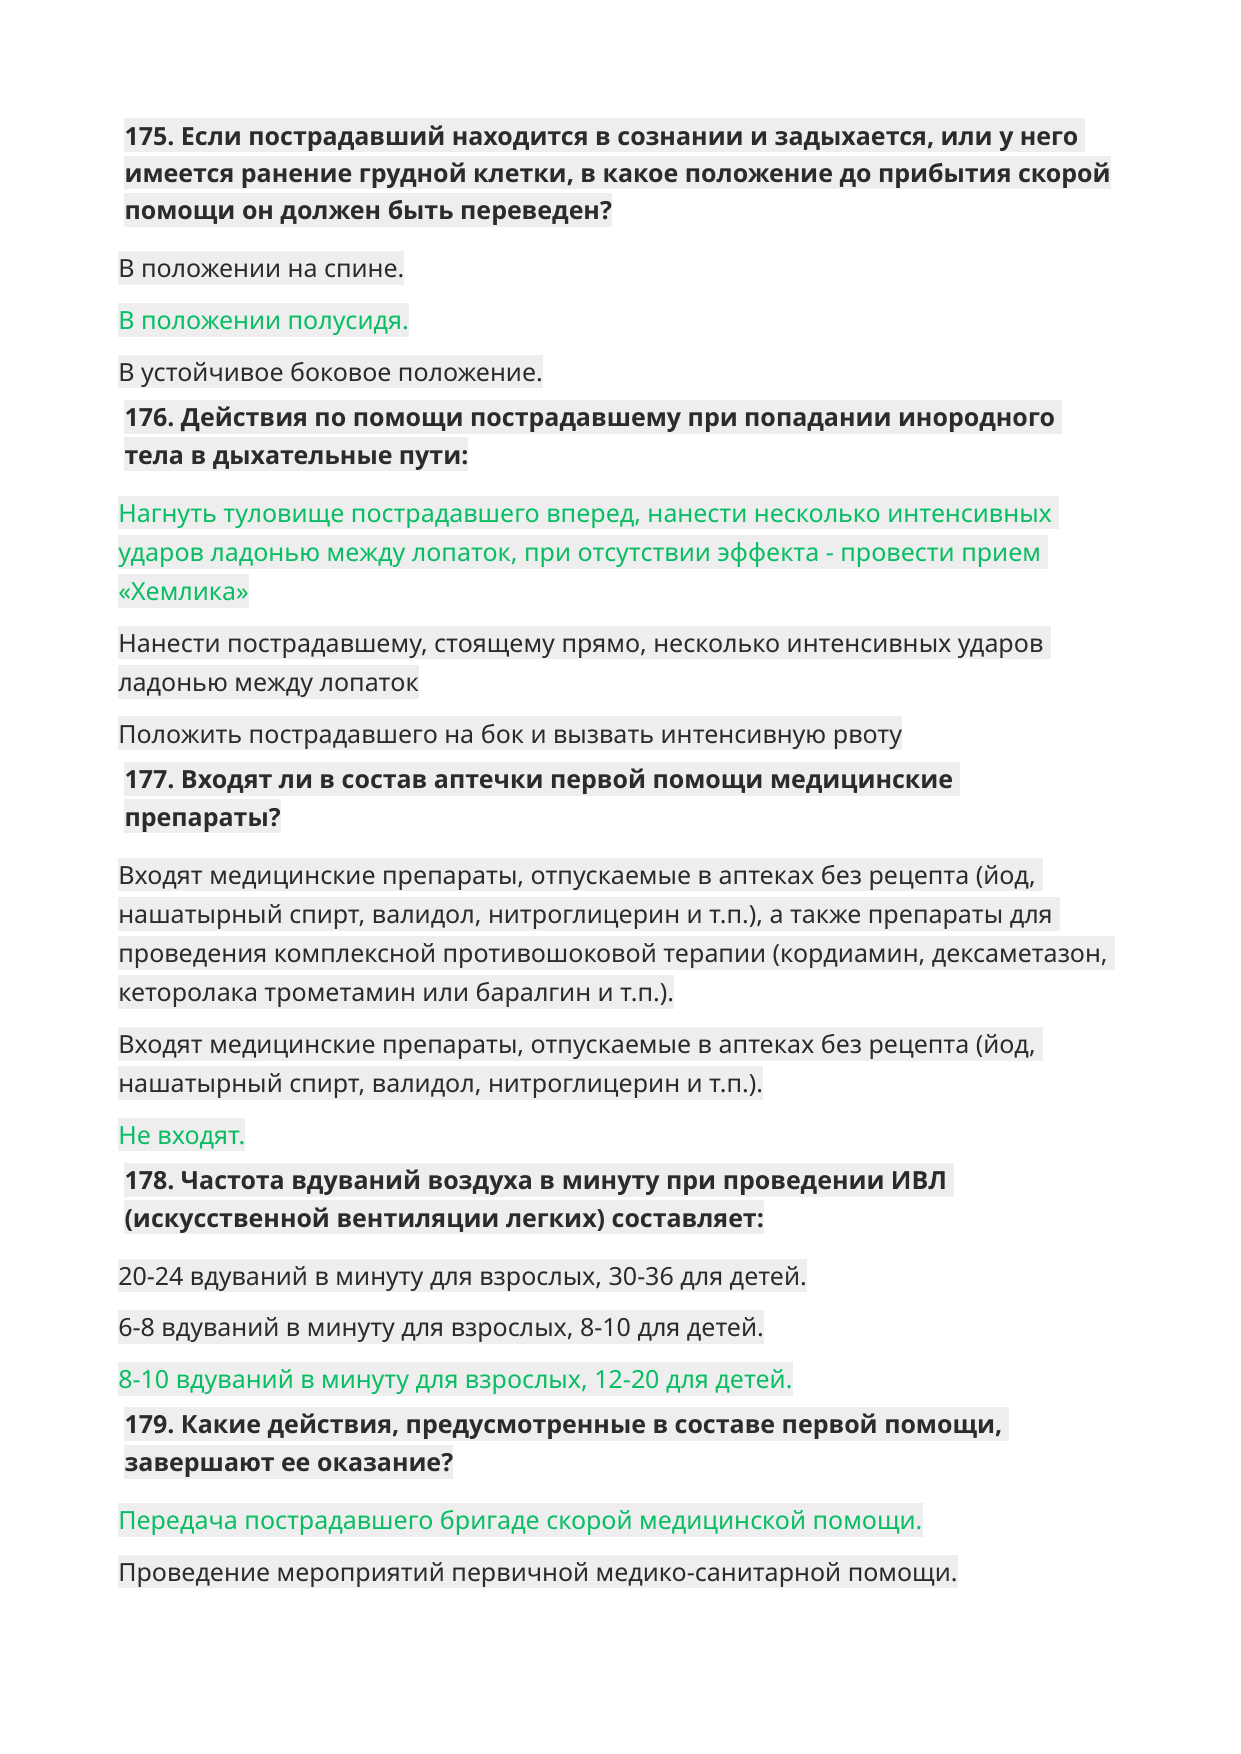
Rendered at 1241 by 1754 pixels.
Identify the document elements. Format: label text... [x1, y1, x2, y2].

text Нанести пострадавшему, стоящему прямо, несколько интенсивных ударов ладонью между лопаток [118, 626, 1122, 699]
text В устойчивое боковое положение. [118, 354, 1122, 388]
text Не входят. [118, 1117, 1122, 1151]
text Входят медицинские препараты, отпускаемые в аптеках без рецепта (йод, нашатырный спирт, валидол, нитроглицерин и т.п.). [118, 1027, 1122, 1100]
subtitle 177. Входят ли в состав аптечки первой помощи медицинские препараты? [124, 762, 1116, 833]
text 6-8 вдуваний в минуту для взрослых, 8-10 для детей. [118, 1310, 1122, 1344]
text Положить пострадавшего на бок и вызвать интенсивную рвоту [118, 716, 1122, 750]
subtitle 178. Частота вдуваний воздуха в минуту при проведении ИВЛ (искусственной вентиляции легких) составляет: [124, 1163, 1116, 1234]
text В положении на спине. [118, 251, 1122, 285]
subtitle 179. Какие действия, предусмотренные в составе первой помощи, завершают ее оказание? [124, 1407, 1116, 1479]
text 20-24 вдуваний в минуту для взрослых, 30-36 для детей. [118, 1258, 1122, 1292]
subtitle 175. Если пострадавший находится в сознании и задыхается, или у него имеется ранение грудной клетки, в какое положение до прибытия скорой помощи он должен быть переведен? [124, 118, 1116, 227]
subtitle 176. Действия по помощи пострадавшему при попадании инородного тела в дыхательные пути: [124, 400, 1116, 471]
text 8-10 вдуваний в минуту для взрослых, 12-20 для детей. [118, 1362, 1122, 1396]
text Нагнуть туловище пострадавшего вперед, нанести несколько интенсивных ударов ладонью между лопаток, при отсутствии эффекта - провести прием «Хемлика» [118, 496, 1122, 608]
text Передача пострадавшего бригаде скорой медицинской помощи. [118, 1503, 1122, 1537]
text Входят медицинские препараты, отпускаемые в аптеках без рецепта (йод, нашатырный спирт, валидол, нитроглицерин и т.п.), а также препараты для проведения комплексной противошоковой терапии (кордиамин, дексаметазон, кеторолака трометамин или баралгин и т.п.). [118, 857, 1122, 1009]
text Проведение мероприятий первичной медико-санитарной помощи. [118, 1554, 1122, 1588]
text В положении полусидя. [118, 303, 1122, 337]
